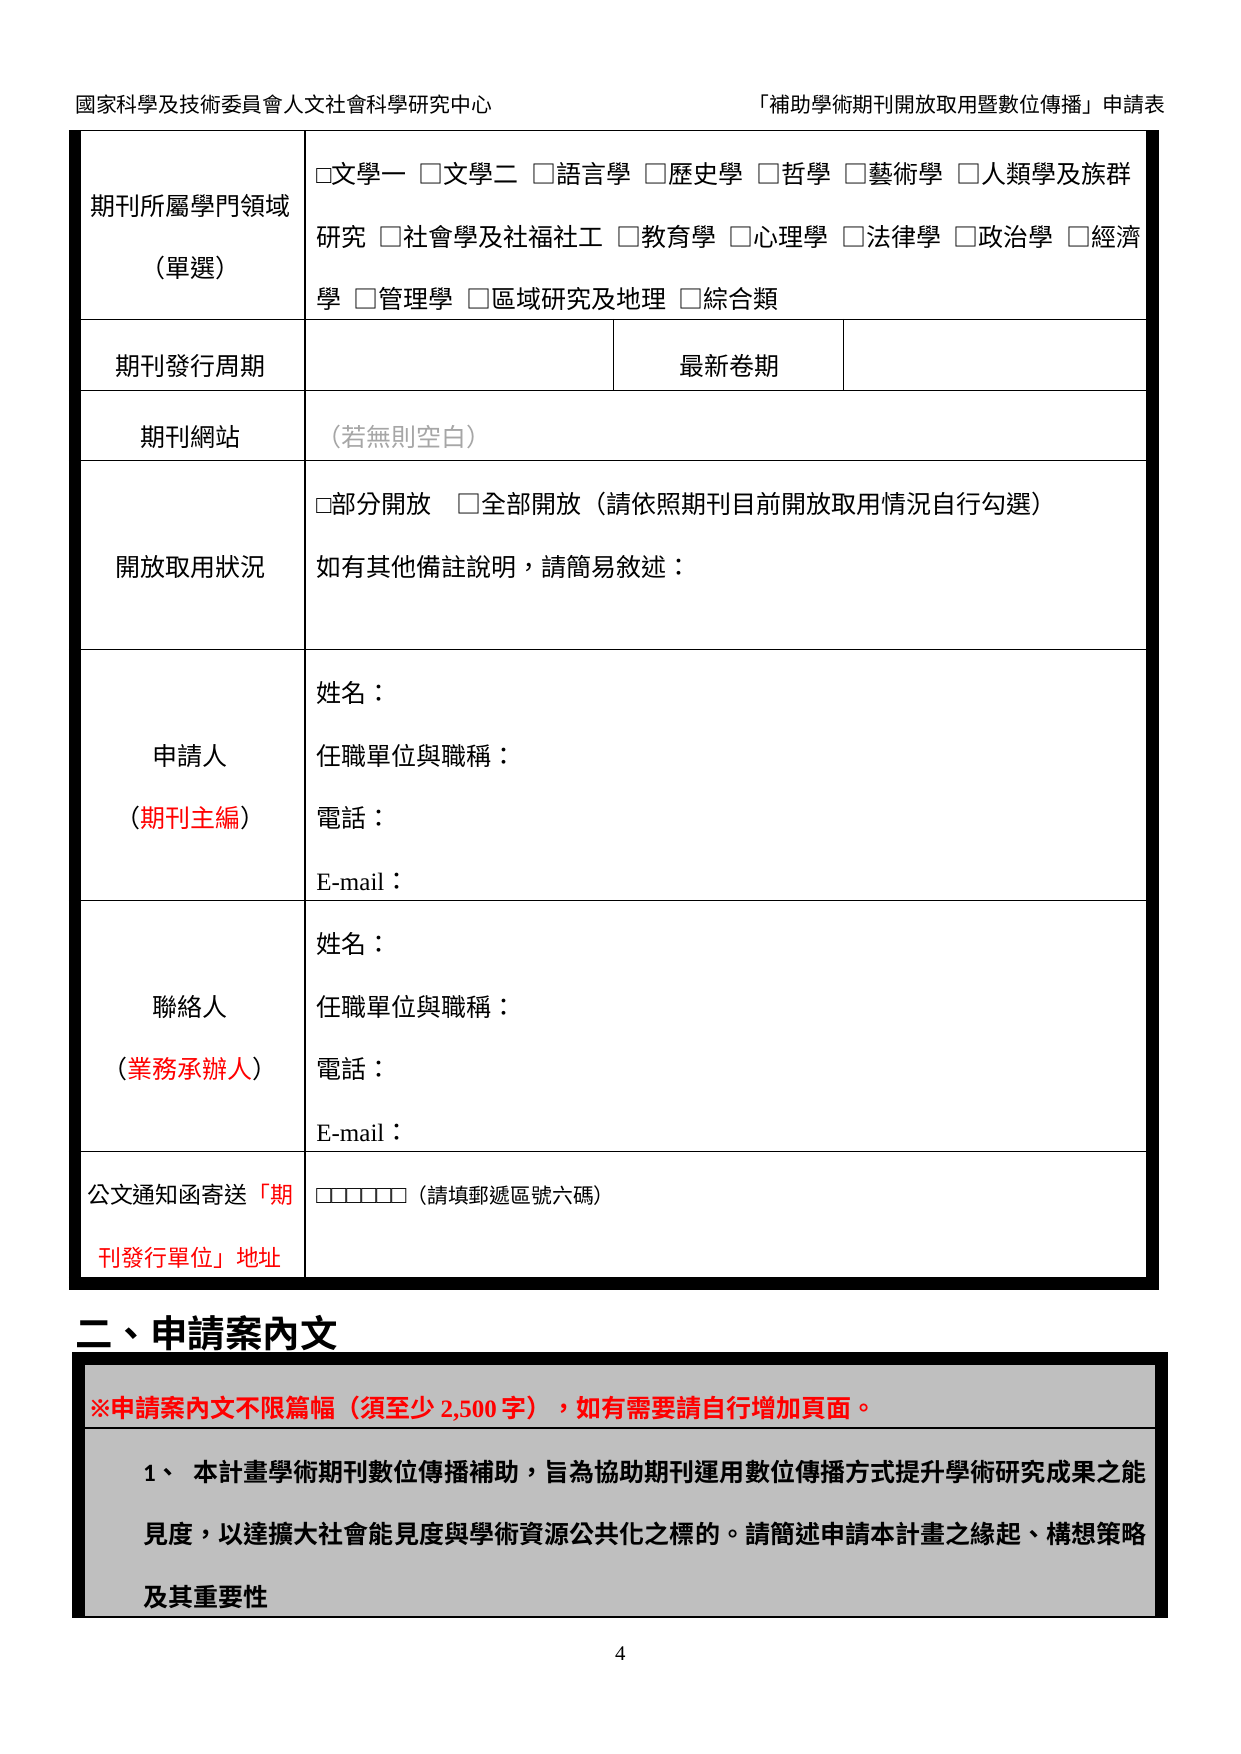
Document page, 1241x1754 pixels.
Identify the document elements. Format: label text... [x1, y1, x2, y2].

table_cell 期刊發行周期 [81, 320, 304, 389]
table_cell 聯絡人 （業務承辦人） [81, 901, 304, 1151]
table_cell 最新卷期 [614, 320, 843, 389]
table_cell 本計畫學術期刊數位傳播補助，旨為協助期刊運用數位傳播方式提升學術研究成果之能見度，以達擴大社會能見度與學術資源公共化之標的。請簡述申請本計畫之緣起、構想策略及其重要性 （請擇一勾選） 為首次提出數位傳播計畫申請者。 為本中心補助案接續申請者，請詳述過去執行之成果及本次提出計畫與前次受補助計畫之差異性。 為曾經已向本中心提出申請但未受補助之計畫者，請詳述本次申請之計畫與前次提出申請計畫之差異性。 [85, 1429, 1155, 1616]
table_cell □文學一 □文學二 □語言學 □歷史學 □哲學 □藝術學 □人類學及族群研究 □社會學及社福社工 □教育學 □心理學 □法律學 □政治學 □經濟學 □管理學 □區域研究及地理 □綜合類 [306, 131, 1146, 319]
table_cell [844, 320, 1146, 389]
table_cell 姓名： 任職單位與職稱： 電話： E-mail： [306, 901, 1146, 1151]
table_cell 期刊網站 [81, 391, 304, 460]
table_cell 開放取用狀況 [81, 461, 304, 649]
table_cell □□□□□□（請填郵遞區號六碼） [306, 1152, 1146, 1277]
table_header ※申請案內文不限篇幅（須至少2,500字），如有需要請自行增加頁面。 [85, 1365, 1155, 1427]
text 二、申請案內文 [75, 1289, 1165, 1352]
table_cell [306, 320, 613, 389]
table_cell 公文通知函寄送「期刊發行單位」地址 [81, 1152, 304, 1277]
table_cell 期刊所屬學門領域 （單選） [81, 131, 304, 319]
table_cell 申請人 （期刊主編） [81, 650, 304, 900]
table_cell □部分開放 □全部開放（請依照期刊目前開放取用情況自行勾選） 如有其他備註說明，請簡易敘述： [306, 461, 1146, 649]
table_cell 姓名： 任職單位與職稱： 電話： E-mail： [306, 650, 1146, 900]
table_cell （若無則空白） [306, 391, 1146, 460]
